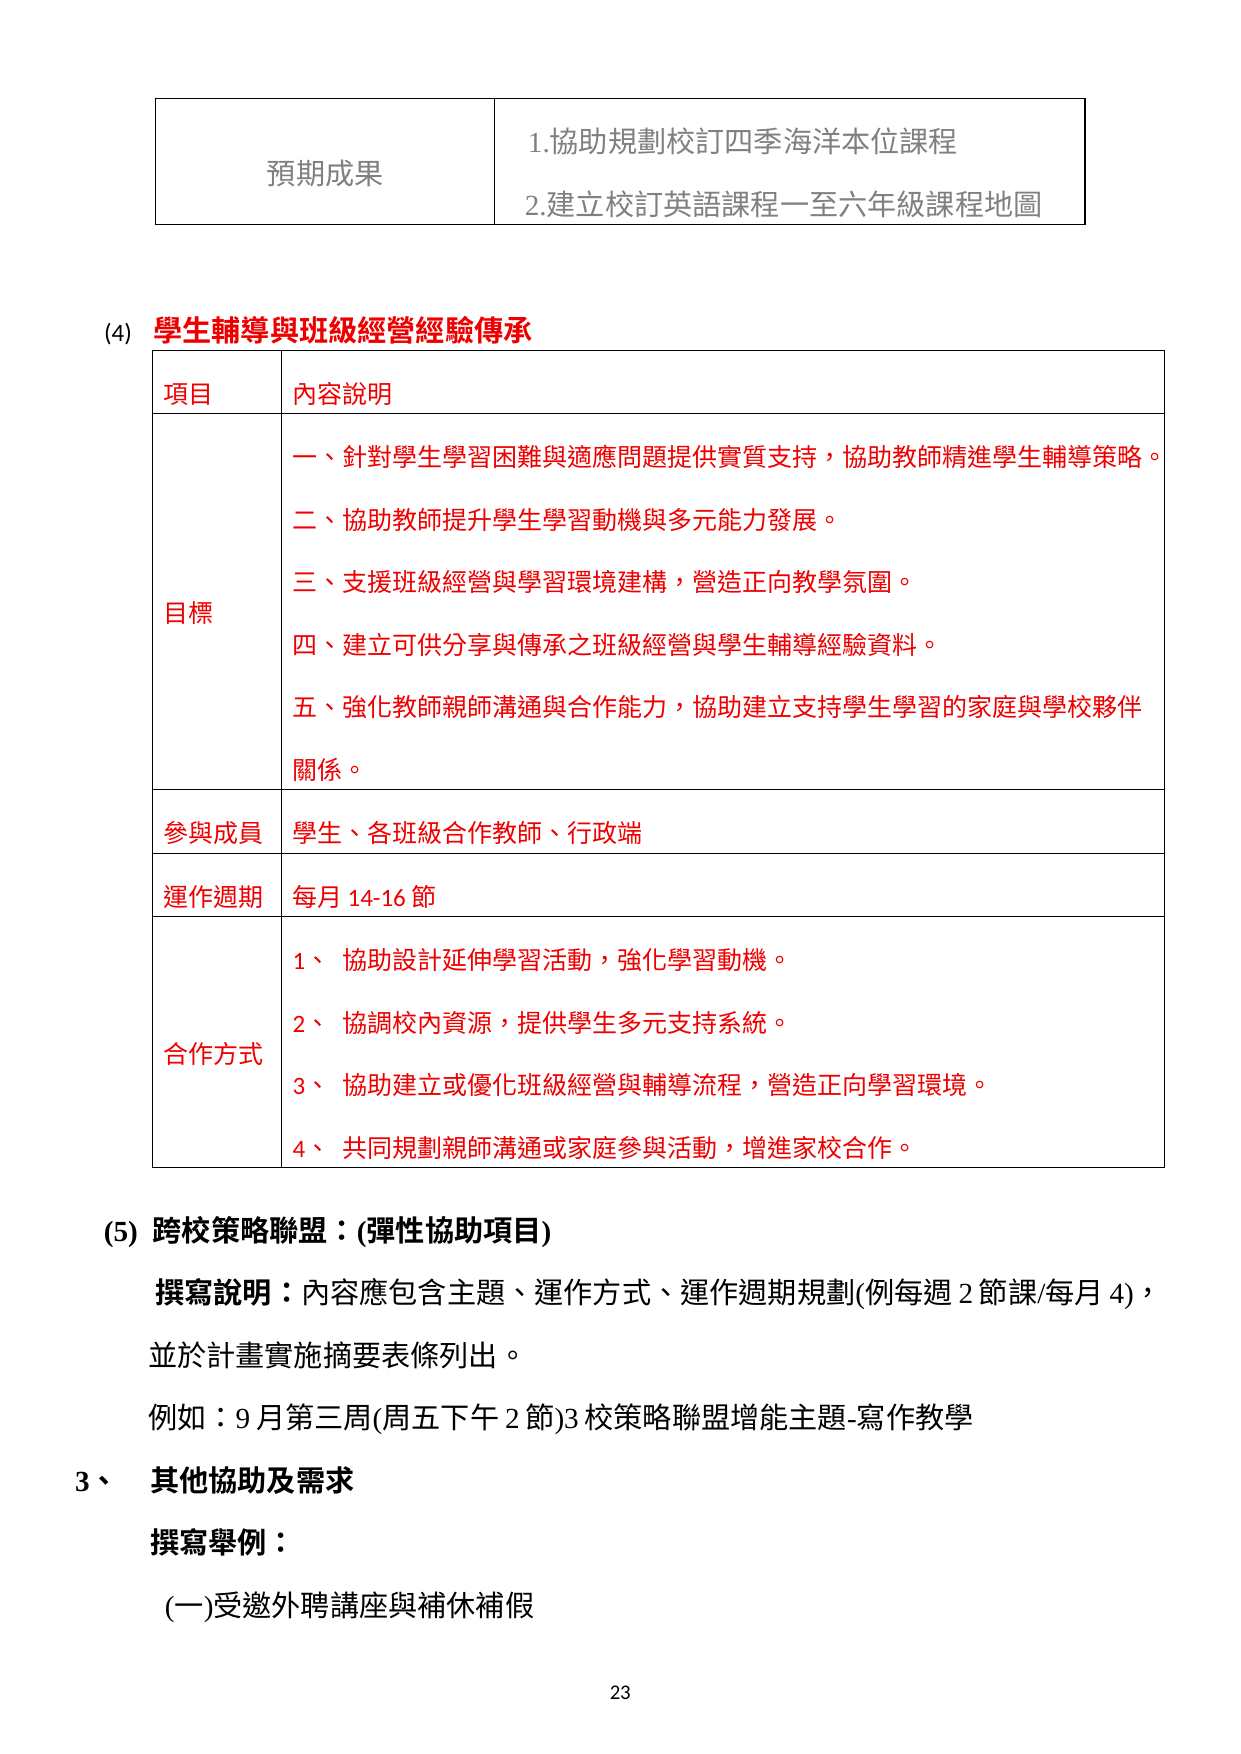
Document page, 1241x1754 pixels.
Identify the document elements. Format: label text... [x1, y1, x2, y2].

table_cell 運作週期 [153, 854, 281, 916]
table_cell 目標 [153, 414, 281, 789]
table_cell 每月14-16節 [282, 854, 1164, 916]
text 撰寫舉例： [150, 1499, 1165, 1562]
text 撰寫說明：內容應包含主題、運作方式、運作週期規劃(例每週2節課/每月4)，並於計畫實施摘要表條列出。 例如：9月第三周(周五下午2節)3校策略聯盟增能主題-寫作教學 [75, 1249, 1165, 1437]
table_cell 協助設計延伸學習活動，強化學習動機。 協調校內資源，提供學生多元支持系統。 協助建立或優化班級經營與輔導流程，營造正向學習環境。 共同規劃親師溝通或家庭參與活動，增進家校合作。 [282, 917, 1164, 1167]
text (一)受邀外聘講座與補休補假 [150, 1562, 1165, 1624]
list 其他協助及需求 [75, 1437, 1165, 1499]
table_cell 參與成員 [153, 790, 281, 853]
list 學生輔導與班級經營經驗傳承 [104, 287, 1165, 349]
list 跨校策略聯盟：(彈性協助項目) [104, 1187, 1165, 1249]
table_cell 1.協助規劃校訂四季海洋本位課程 2.建立校訂英語課程一至六年級課程地圖 [495, 99, 1084, 223]
table_cell 預期成果 [156, 99, 494, 223]
table_cell 合作方式 [153, 917, 281, 1167]
table_header 項目 [153, 351, 281, 413]
table_cell 學生、各班級合作教師、行政端 [282, 790, 1164, 853]
table_cell 一、針對學生學習困難與適應問題提供實質支持，協助教師精進學生輔導策略。 二、協助教師提升學生學習動機與多元能力發展。 三、支援班級經營與學習環境建構，營造正向教學氛圍。 四、建立可供分享與傳承之班級經營與學生輔導經驗資料。 五、強化教師親師溝通與合作能力，協助建立支持學生學習的家庭與學校夥伴關係。 [282, 414, 1164, 789]
table_header 內容說明 [282, 351, 1164, 413]
